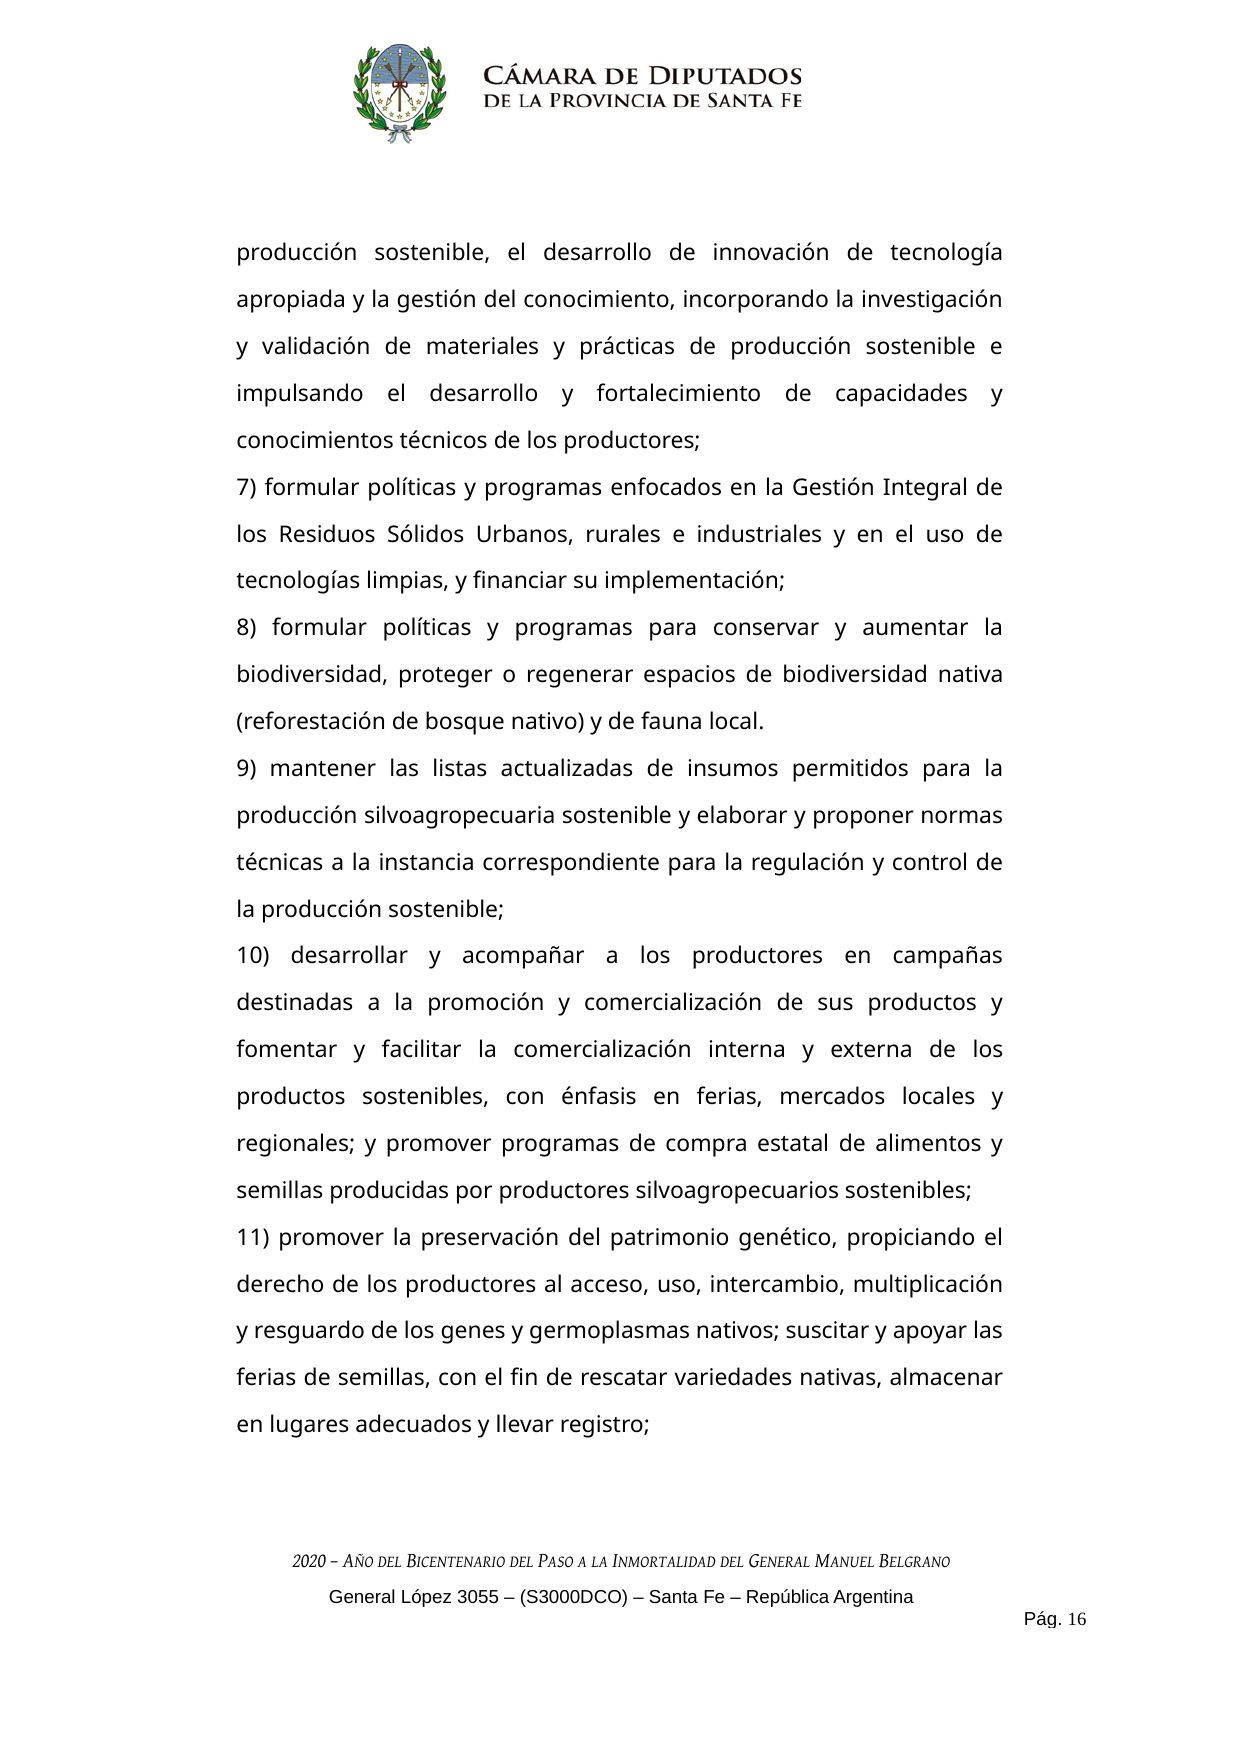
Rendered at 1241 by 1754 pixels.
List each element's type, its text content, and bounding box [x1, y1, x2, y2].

text 9) mantener las listas actualizadas de insumos permitidos para la producción silvoagropecuaria sostenible y elaborar y proponer normas técnicas a la instancia correspondiente para la regulación y control de la producción sostenible; [236, 752, 1004, 924]
text 8) formular políticas y programas para conservar y aumentar la biodiversidad, proteger o regenerar espacios de biodiversidad nativa (reforestación de bosque nativo) y de fauna local. [236, 611, 1004, 736]
text 7) formular políticas y programas enfocados en la Gestión Integral de los Residuos Sólidos Urbanos, rurales e industriales y en el uso de tecnologías limpias, y financiar su implementación; [236, 471, 1004, 596]
text 10) desarrollar y acompañar a los productores en campañas destinadas a la promoción y comercialización de sus productos y fomentar y facilitar la comercialización interna y externa de los productos sostenibles, con énfasis en ferias, mercados locales y regionales; y promover programas de compra estatal de alimentos y semillas producidas por productores silvoagropecuarios sostenibles; [236, 939, 1004, 1205]
text producción sostenible, el desarrollo de innovación de tecnología apropiada y la gestión del conocimiento, incorporando la investigación y validación de materiales y prácticas de producción sostenible e impulsando el desarrollo y fortalecimiento de capacidades y conocimientos técnicos de los productores; [236, 236, 1004, 455]
text 11) promover la preservación del patrimonio genético, propiciando el derecho de los productores al acceso, uso, intercambio, multiplicación y resguardo de los genes y germoplasmas nativos; suscitar y apoyar las ferias de semillas, con el fin de rescatar variedades nativas, almacenar en lugares adecuados y llevar registro; [236, 1221, 1004, 1439]
